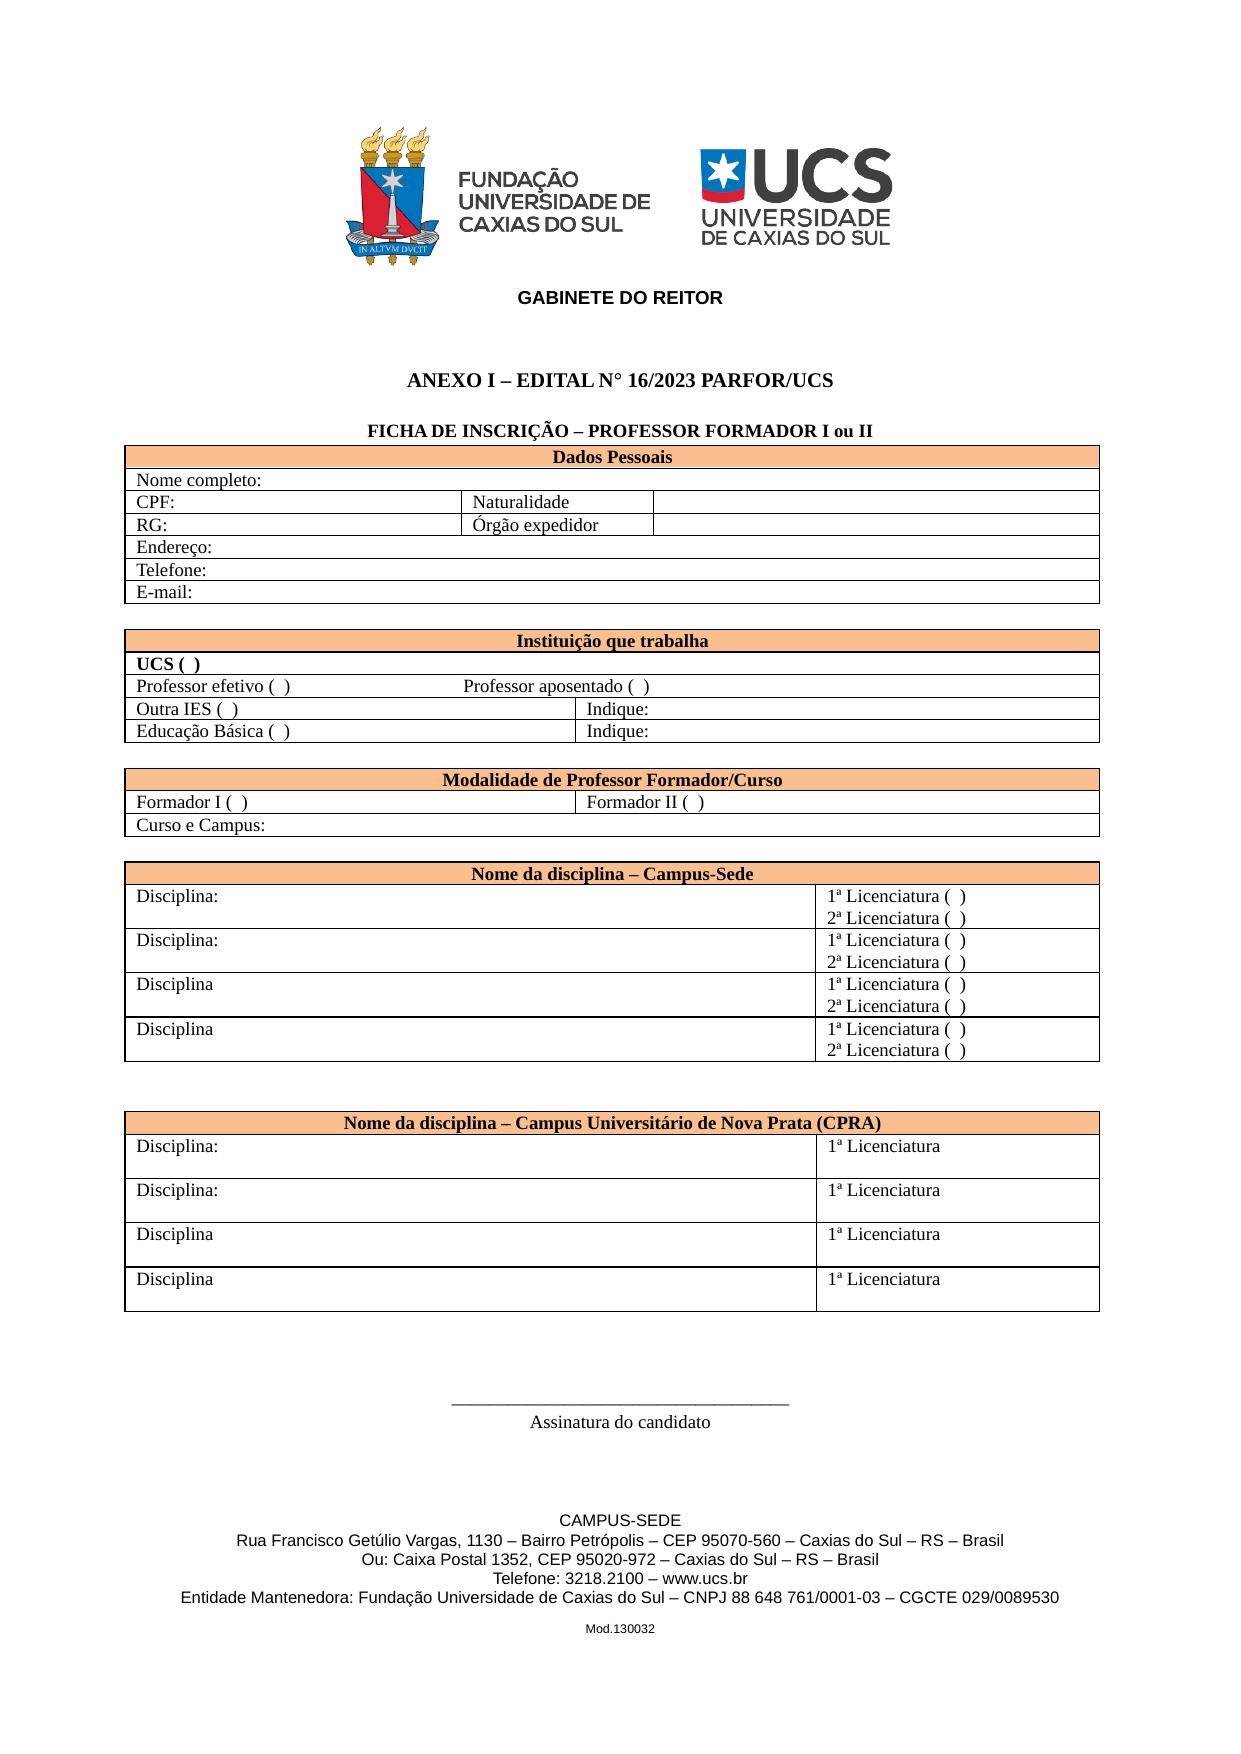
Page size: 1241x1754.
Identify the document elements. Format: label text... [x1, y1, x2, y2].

table_cell Educação Básica ( ) [126, 720, 575, 742]
table_cell Disciplina [126, 973, 815, 1016]
table_cell Professor efetivo ( ) Professor aposentado ( ) [126, 675, 1099, 697]
picture [325, 118, 915, 281]
text ____________________________________ [148, 1386, 1093, 1407]
text Assinatura do candidato [148, 1411, 1093, 1432]
table_cell Indique: [576, 698, 1099, 719]
table_cell Disciplina: [126, 1135, 816, 1178]
table_cell Endereço: [126, 536, 1099, 558]
table_cell Disciplina: [126, 1179, 816, 1222]
table_cell Naturalidade [462, 491, 653, 513]
table_cell Curso e Campus: [126, 814, 1099, 836]
table_cell Formador II ( ) [576, 791, 1099, 813]
table_header Modalidade de Professor Formador/Curso [126, 769, 1099, 790]
table_cell Disciplina [126, 1018, 815, 1061]
table_cell Órgão expedidor [462, 514, 653, 535]
text ANEXO I – EDITAL N° 16/2023 PARFOR/UCS [148, 368, 1093, 392]
table_cell Telefone: [126, 559, 1099, 580]
table_header Dados Pessoais [126, 446, 1099, 467]
table_cell Disciplina [126, 1268, 816, 1311]
table_cell 1ª Licenciatura ( ) 2ª Licenciatura ( ) [816, 1018, 1099, 1061]
table_cell 1ª Licenciatura [817, 1223, 1099, 1266]
table_cell 1ª Licenciatura [817, 1135, 1099, 1178]
table_cell UCS ( ) [126, 653, 1099, 674]
table_cell Disciplina: [126, 885, 815, 928]
table_cell Indique: [576, 720, 1099, 742]
table_header Nome da disciplina – Campus-Sede [126, 863, 1099, 884]
table_cell CPF: [126, 491, 461, 513]
table_cell [654, 491, 1099, 513]
table_cell Formador I ( ) [126, 791, 575, 813]
table_cell 1ª Licenciatura [817, 1179, 1099, 1222]
table_cell [654, 514, 1099, 535]
table_cell 1ª Licenciatura ( ) 2ª Licenciatura ( ) [816, 885, 1099, 928]
table_cell 1ª Licenciatura ( ) 2ª Licenciatura ( ) [816, 973, 1099, 1016]
table_cell E-mail: [126, 581, 1099, 603]
table_cell Disciplina [126, 1223, 816, 1266]
table_cell 1ª Licenciatura ( ) 2ª Licenciatura ( ) [816, 929, 1099, 972]
table_header Nome da disciplina – Campus Universitário de Nova Prata (CPRA) [126, 1112, 1099, 1134]
table_header Instituição que trabalha [126, 630, 1099, 651]
table_cell Outra IES ( ) [126, 698, 575, 719]
table_cell RG: [126, 514, 461, 535]
table_cell Nome completo: [126, 469, 1099, 490]
table_cell 1ª Licenciatura [817, 1268, 1099, 1311]
text FICHA DE INSCRIÇÃO – PROFESSOR FORMADOR I ou II [148, 420, 1093, 442]
table_cell Disciplina: [126, 929, 815, 972]
